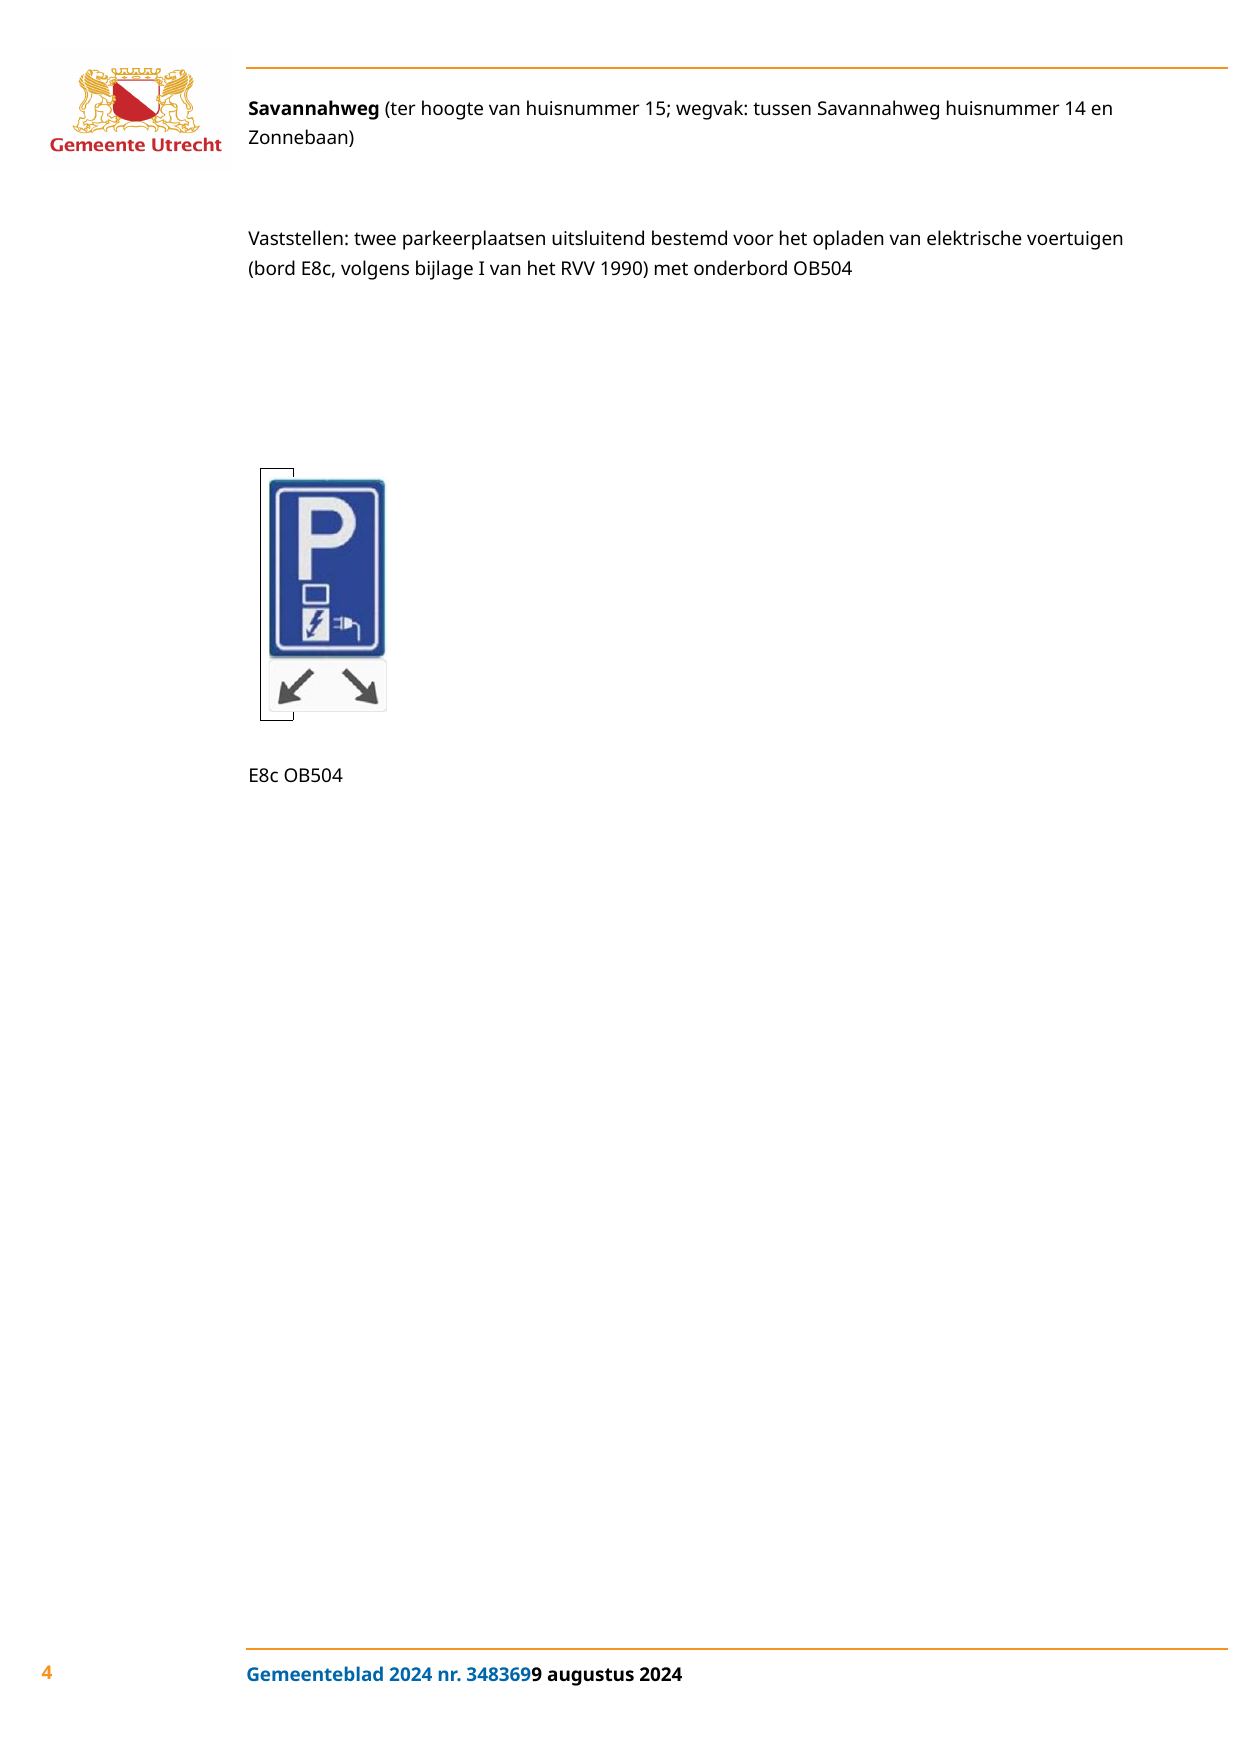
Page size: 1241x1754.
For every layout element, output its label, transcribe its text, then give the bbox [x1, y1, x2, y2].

text E8c OB504 [248, 762, 1152, 788]
text Vaststellen: twee parkeerplaatsen uitsluitend bestemd voor het opladen van elektrische voertuigen (bord E8c, volgens bijlage I van het RVV 1990) met onderbord OB504 [248, 225, 1152, 281]
picture [41, 47, 231, 172]
text Savannahweg (ter hoogte van huisnummer 15; wegvak: tussen Savannahweg huisnummer 14 en Zonnebaan) [248, 95, 1152, 150]
picture [268, 477, 387, 712]
